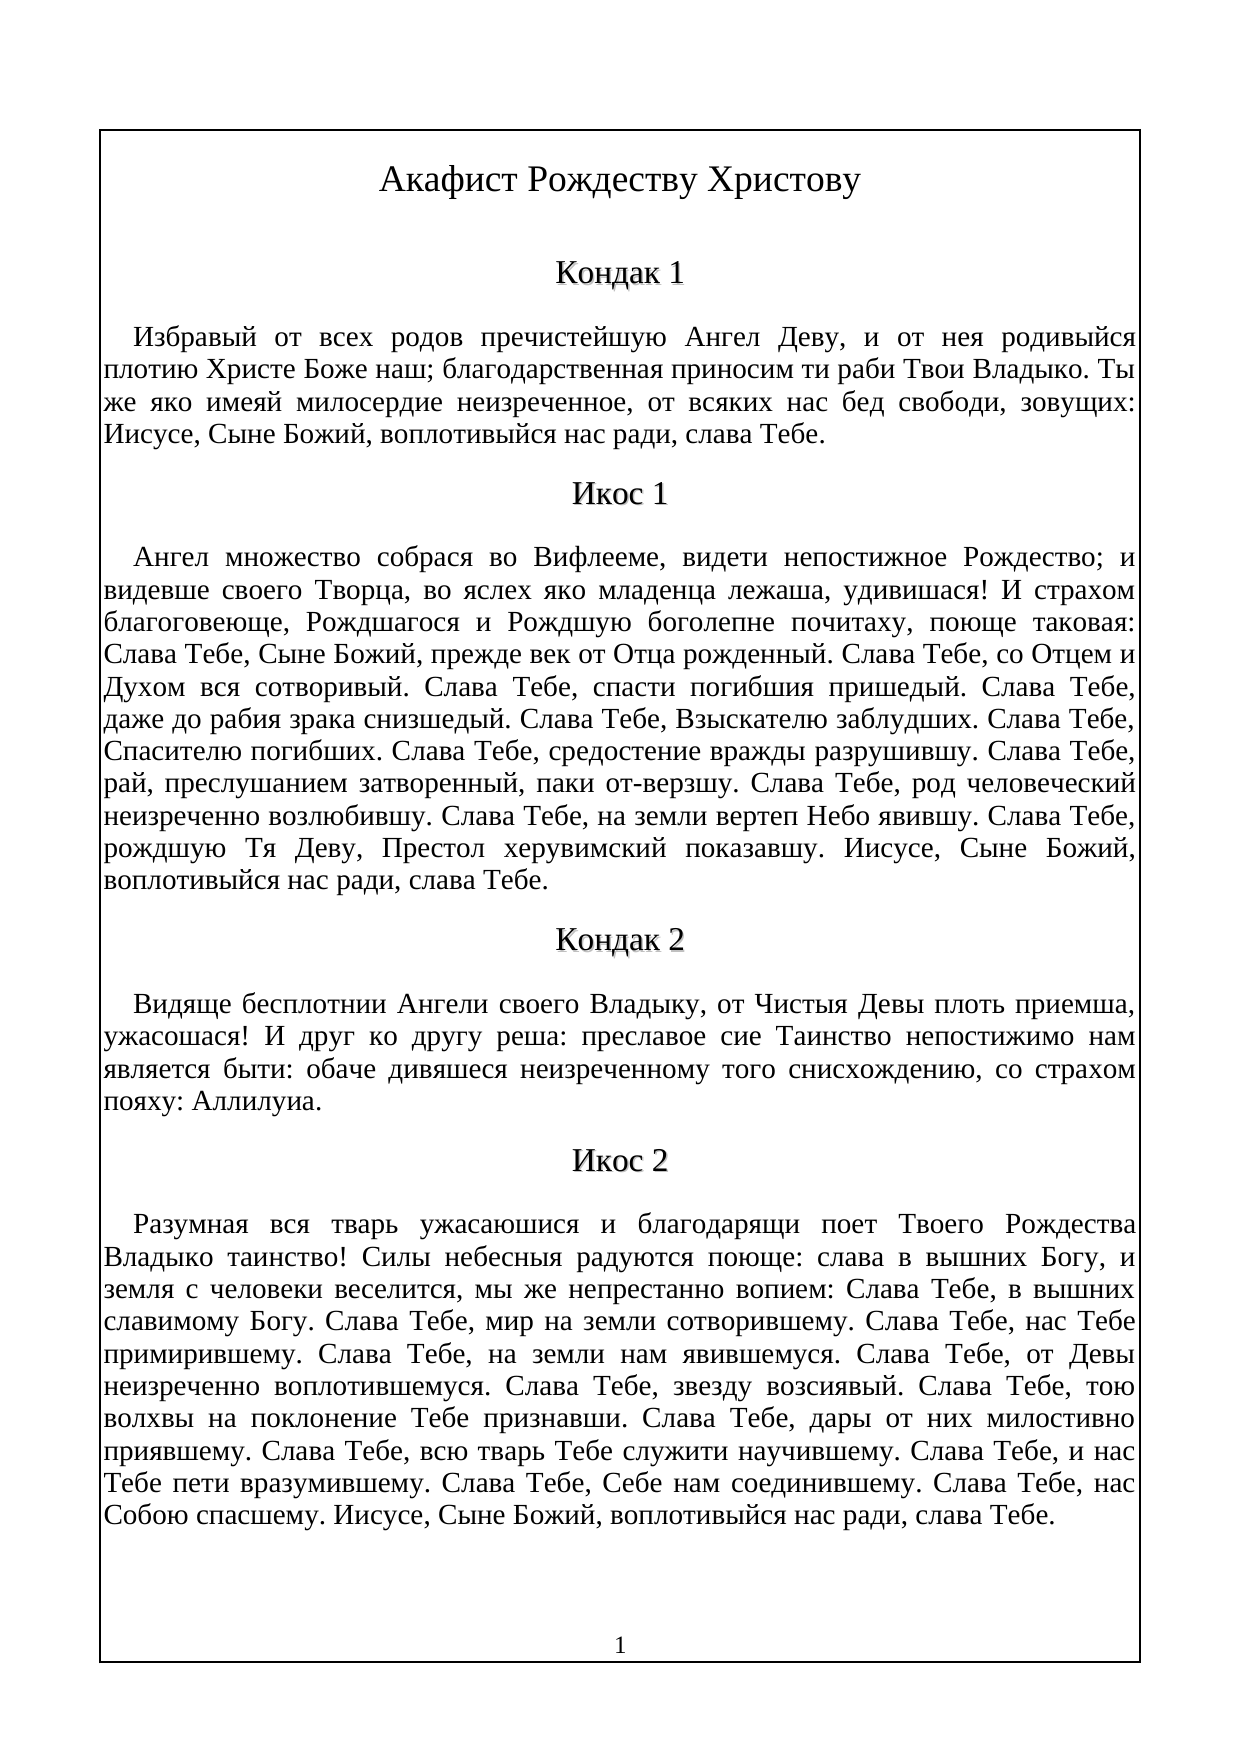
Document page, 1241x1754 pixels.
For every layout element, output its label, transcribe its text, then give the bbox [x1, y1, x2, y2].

subtitle Икос 1 [103, 474, 1137, 511]
text Видяще бесплотнии Ангели своего Владыку, от Чистыя Девы плоть приемша, ужасошася! И друг ко другу реша: преславое сие Таинство непостижимо нам является быти: обаче дивяшеся неизреченному того снисхождению, со страхом пояху: Аллилуиа. [103, 987, 1137, 1117]
subtitle Кондак 1 [103, 254, 1137, 291]
text Ангел множество собрася во Вифлееме, видети непостижное Рождество; и видевше своего Творца, во яслех яко младенца лежаша, удивишася! И страхом благоговеюще, Рождшагося и Рождшую боголепне почитаху, поюще таковая: Слава Тебе, Сыне Божий, прежде век от Отца рожденный. Слава Тебе, со Отцем и Духом вся сотворивый. Слава Тебе, спасти погибшия пришедый. Слава Тебе, даже до рабия зрака снизшедый. Слава Тебе, Взыскателю заблудших. Слава Тебе, Спасителю погибших. Слава Тебе, средостение вражды разрушившу. Слава Тебе, рай, преслушанием затворенный, паки от-верзшу. Слава Тебе, род человеческий неизреченно возлюбившу. Слава Тебе, на земли вертеп Небо явившу. Слава Тебе, рождшую Тя Деву, Престол херувимский показавшу. Иисусе, Сыне Божий, воплотивыйся нас ради, слава Тебе. [103, 541, 1137, 896]
text Избравый от всех родов пречистейшую Ангел Деву, и от нея родивыйся плотию Христе Боже наш; благодарственная приносим ти раби Твои Владыко. Ты же яко имеяй милосердие неизреченное, от всяких нас бед свободи, зовущих: Иисусе, Сыне Божий, воплотивыйся нас ради, слава Тебе. [103, 320, 1137, 449]
subtitle Акафист Рождеству Христову [103, 158, 1137, 199]
subtitle Кондак 2 [103, 921, 1137, 958]
subtitle Икос 2 [103, 1142, 1137, 1178]
text Разумная вся тварь ужасаюшися и благодарящи поет Твоего Рождества Владыко таинство! Силы небесныя радуются поюще: слава в вышних Богу, и земля с человеки веселится, мы же непрестанно вопием: Слава Тебе, в вышних славимому Богу. Слава Тебе, мир на земли сотворившему. Слава Тебе, нас Тебе примирившему. Слава Тебе, на земли нам явившемуся. Слава Тебе, от Девы неизреченно воплотившемуся. Слава Тебе, звезду возсиявый. Слава Тебе, тою волхвы на поклонение Тебе признавши. Слава Тебе, дары от них милостивно приявшему. Слава Тебе, всю тварь Тебе служити научившему. Слава Тебе, и нас Тебе пети вразумившему. Слава Тебе, Себе нам соединившему. Слава Тебе, нас Собою спасшему. Иисусе, Сыне Божий, воплотивыйся нас ради, слава Тебе. [103, 1208, 1137, 1531]
